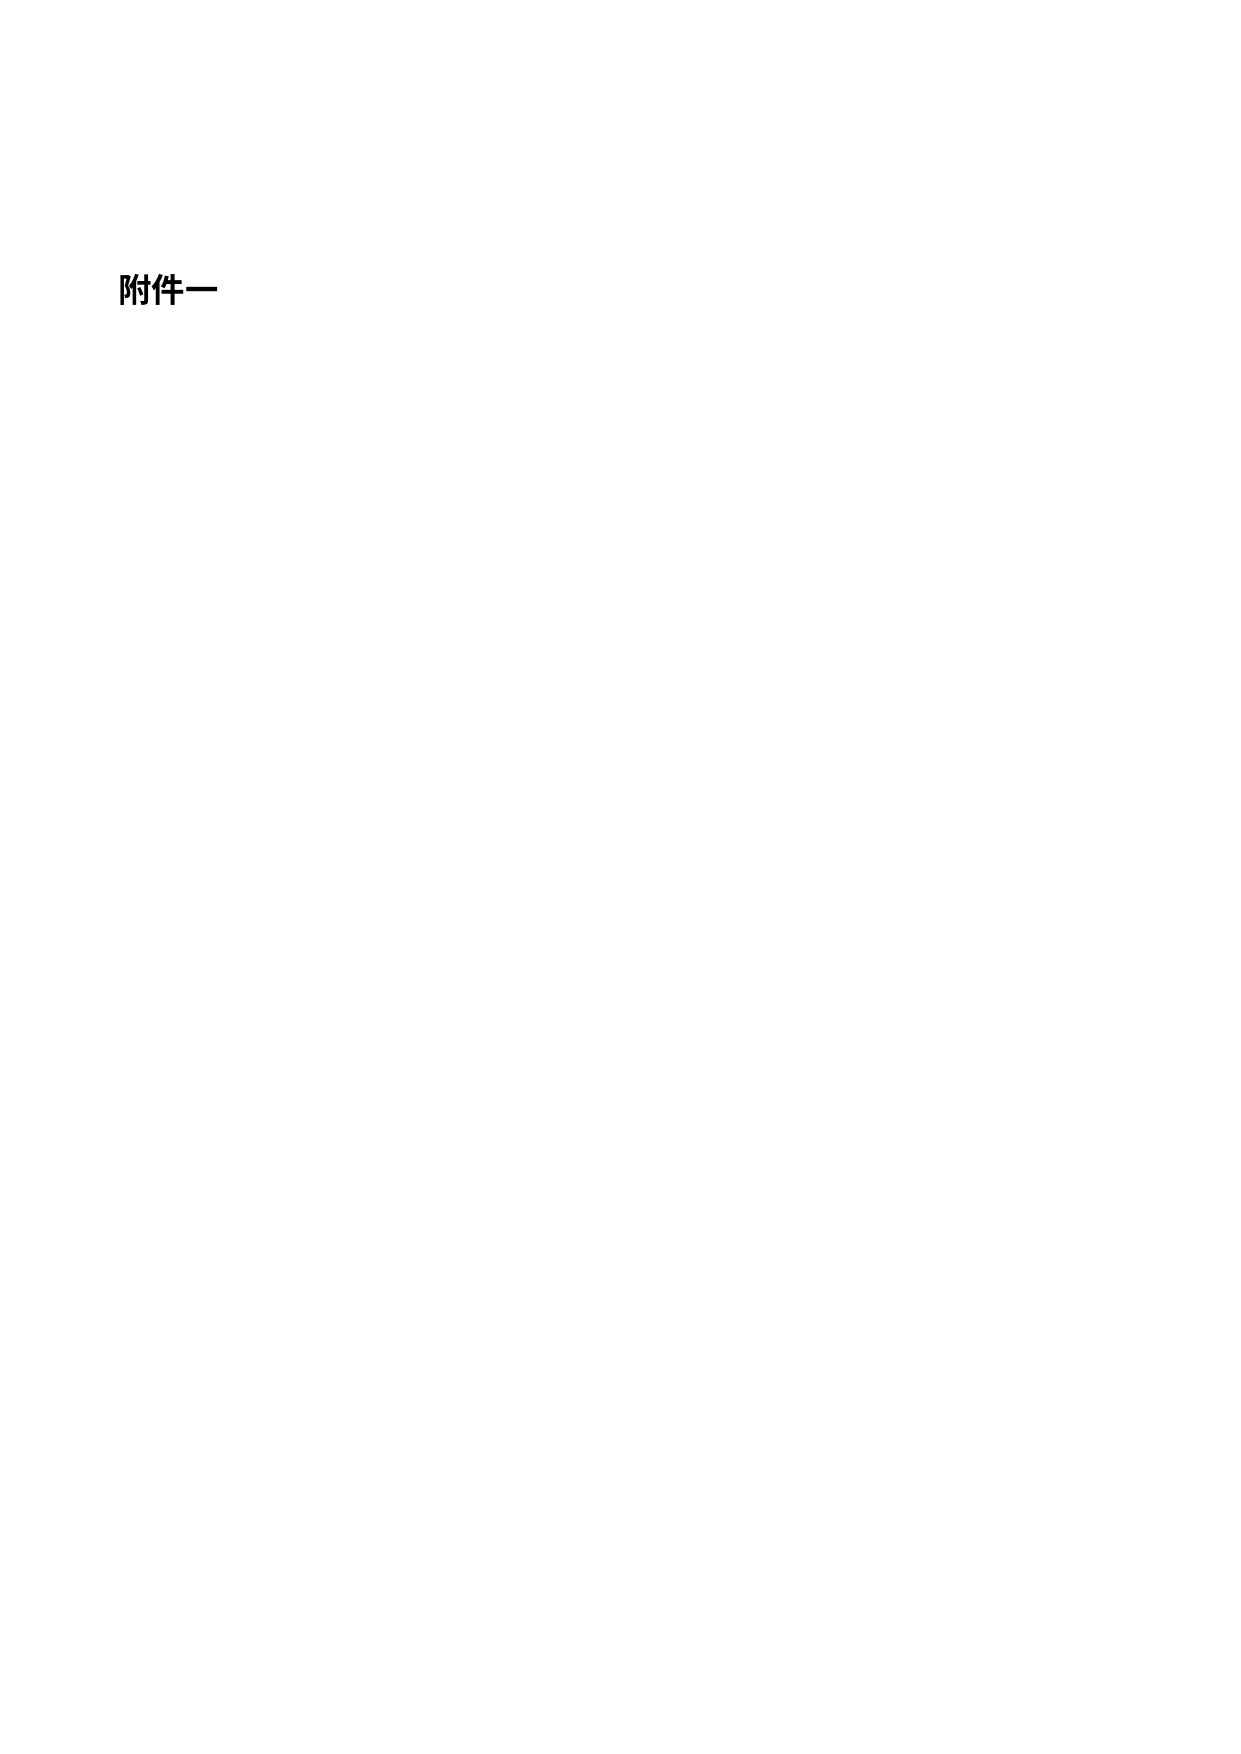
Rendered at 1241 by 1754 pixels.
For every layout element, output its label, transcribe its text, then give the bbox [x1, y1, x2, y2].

text 附件一 [118, 261, 1122, 313]
